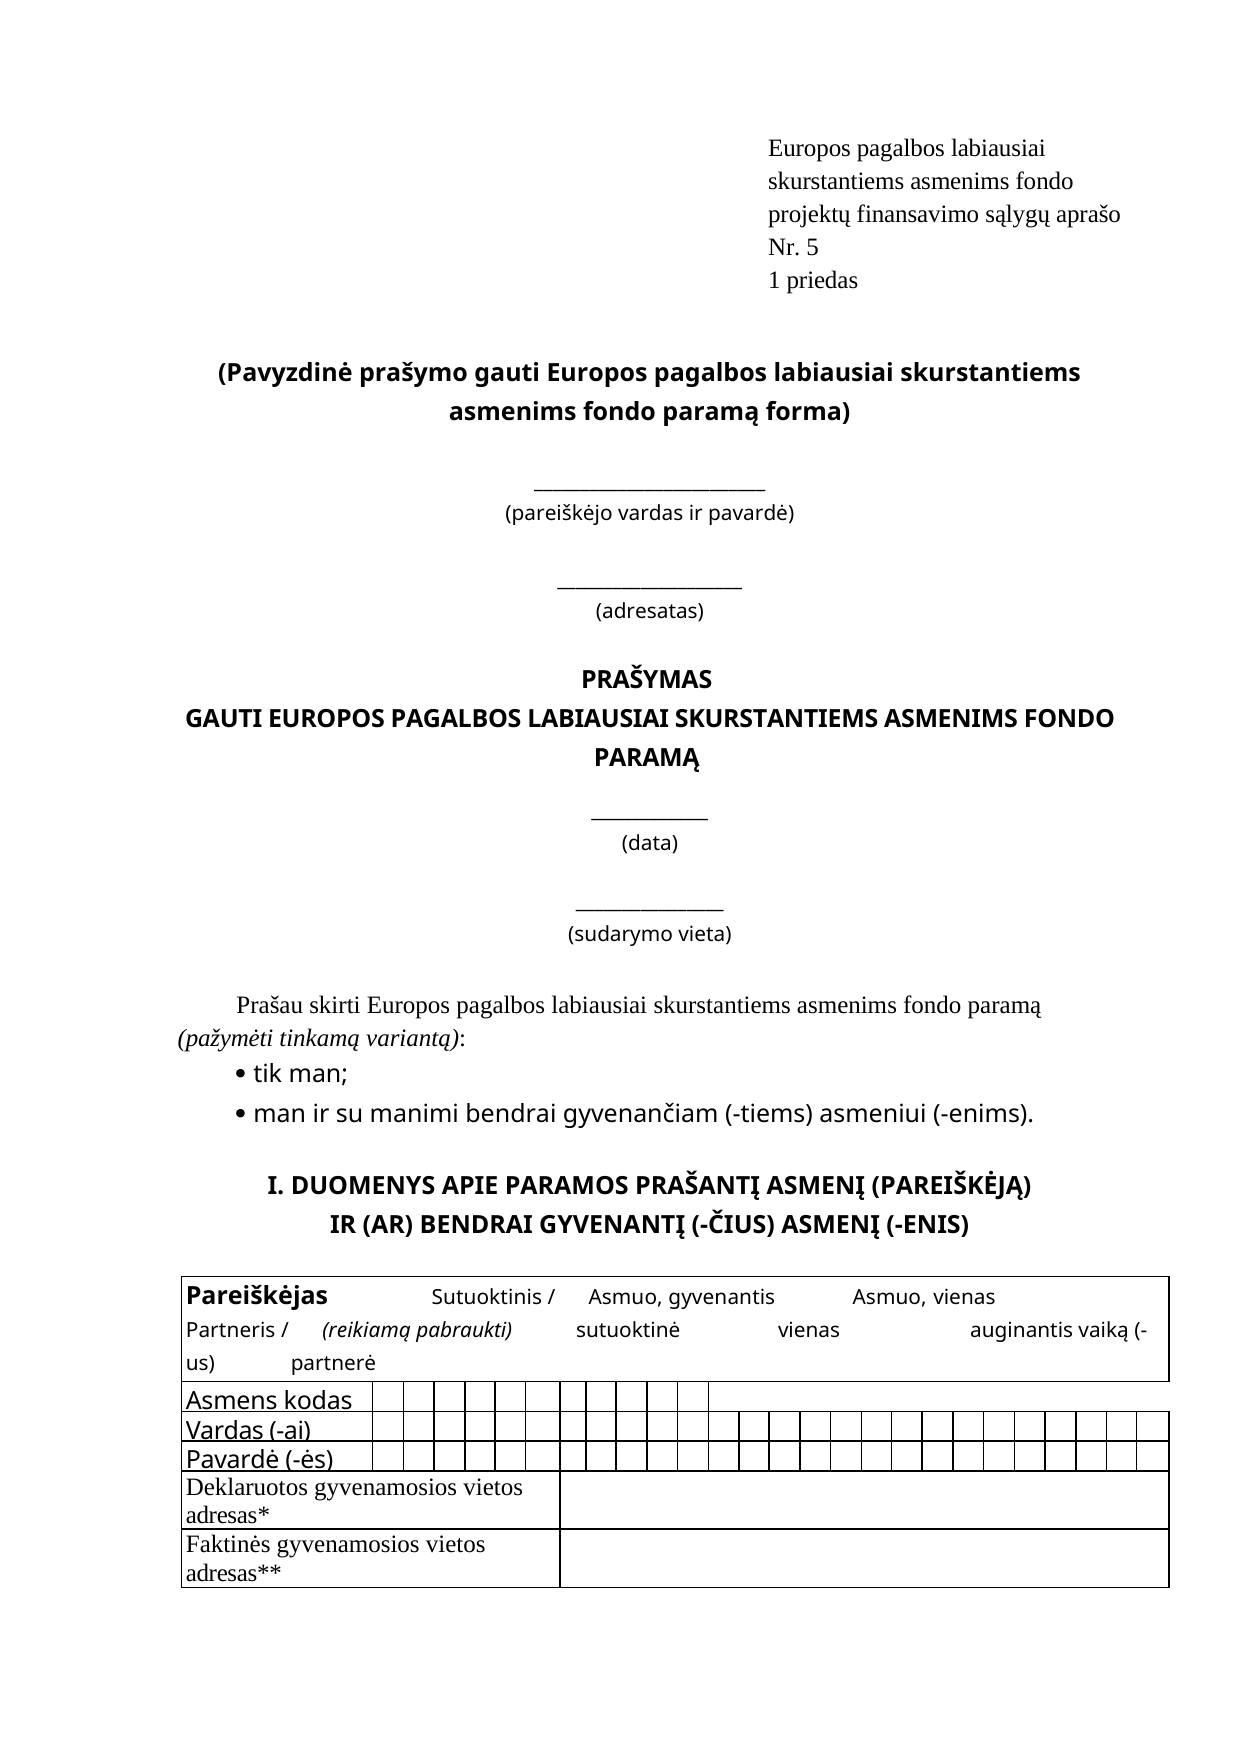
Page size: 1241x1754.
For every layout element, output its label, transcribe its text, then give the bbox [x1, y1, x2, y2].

text _____________ [177, 795, 1122, 824]
text (Pavyzdinė prašymo gauti Europos pagalbos labiausiai skurstantiems asmenims fondo paramą forma) [177, 355, 1122, 428]
table_cell [587, 1382, 615, 1411]
text (data) [177, 828, 1122, 856]
table_cell [709, 1382, 1169, 1411]
table_cell [1015, 1412, 1044, 1440]
text (adresatas) [177, 596, 1122, 625]
table_cell Asmens kodas [182, 1382, 372, 1411]
table_cell [496, 1442, 525, 1470]
table_cell [1107, 1412, 1136, 1440]
table_cell [496, 1382, 525, 1411]
table_cell [526, 1382, 559, 1411]
table_header Pareiškėjas Sutuoktinis / Asmuo, gyvenantis Asmuo, vienas Partneris / (reikiamą pabraukti) sutuoktinė vienas auginantis vaiką (-us) partnerė [182, 1277, 1168, 1381]
table_cell [892, 1412, 921, 1440]
table_cell Vardas (-ai) [182, 1412, 372, 1440]
table_cell [587, 1412, 615, 1440]
text GAUTI EUROPOS PAGALBOS LABIAUSIAI SKURSTANTIEMS ASMENIMS FONDO PARAMĄ [177, 701, 1122, 774]
table_cell [740, 1442, 768, 1470]
table_cell [801, 1412, 830, 1440]
table_cell [678, 1442, 708, 1470]
table_cell [617, 1382, 646, 1411]
text ____________________ [177, 564, 1122, 592]
table_cell [954, 1412, 983, 1440]
table_cell [526, 1442, 559, 1470]
table_cell [561, 1530, 1168, 1587]
table_cell [648, 1442, 677, 1470]
table_cell [1077, 1442, 1106, 1470]
table_cell [1107, 1442, 1136, 1470]
table_cell [1046, 1442, 1075, 1470]
table_cell [373, 1382, 403, 1411]
table_cell [709, 1412, 738, 1440]
table_cell [770, 1442, 799, 1470]
table_cell [561, 1382, 585, 1411]
table_cell [466, 1442, 494, 1470]
table_cell [923, 1442, 952, 1470]
table_cell [984, 1412, 1014, 1440]
table_cell [561, 1442, 585, 1470]
table_cell [862, 1412, 891, 1440]
table_cell [617, 1412, 646, 1440]
table_cell [617, 1442, 646, 1470]
text Prašau skirti Europos pagalbos labiausiai skurstantiems asmenims fondo paramą (pažymėti tinkamą variantą): [177, 990, 1122, 1052]
table_cell [404, 1382, 433, 1411]
text PRAŠYMAS [177, 661, 1122, 696]
text  tik man; [177, 1056, 1122, 1090]
table_cell [709, 1442, 738, 1470]
table_cell [831, 1412, 861, 1440]
table_cell [648, 1382, 677, 1411]
table_cell [561, 1472, 1168, 1528]
table_cell [954, 1442, 983, 1470]
table_cell [373, 1442, 403, 1470]
table_cell [466, 1412, 494, 1440]
table_cell [801, 1442, 830, 1470]
text (pareiškėjo vardas ir pavardė) [177, 498, 1122, 527]
table_cell [1137, 1442, 1168, 1470]
table_cell [435, 1442, 464, 1470]
table_cell [526, 1412, 559, 1440]
table_cell [740, 1412, 768, 1440]
table_cell [587, 1442, 615, 1470]
table_cell [892, 1442, 921, 1470]
table_cell [831, 1442, 861, 1470]
table_cell [404, 1412, 433, 1440]
table_cell [496, 1412, 525, 1440]
text (sudarymo vieta) [177, 919, 1122, 947]
table_cell [1046, 1412, 1075, 1440]
table_cell [984, 1442, 1014, 1470]
text IR (AR) BENDRAI GYVENANTĮ (-ČIUS) ASMENĮ (-ENIS) [177, 1207, 1122, 1241]
table_cell [648, 1412, 677, 1440]
table_cell [1015, 1442, 1044, 1470]
table_cell [1137, 1412, 1168, 1440]
text 1 priedas [768, 265, 1078, 294]
table_cell [678, 1412, 708, 1440]
text Europos pagalbos labiausiai skurstantiems asmenims fondo projektų finansavimo sąlygų aprašo Nr. 5 [768, 133, 1122, 261]
table_cell [435, 1382, 464, 1411]
table_cell [770, 1412, 799, 1440]
text ________________ [177, 886, 1122, 915]
text  man ir su manimi bendrai gyvenančiam (-tiems) asmeniui (-enims). [177, 1095, 1122, 1129]
text I. DUOMENYS APIE PARAMOS PRAŠANTĮ ASMENĮ (PAREIŠKĖJĄ) [177, 1167, 1122, 1201]
table_cell [923, 1412, 952, 1440]
table_cell [1077, 1412, 1106, 1440]
table_cell [404, 1442, 433, 1470]
table_cell [466, 1382, 494, 1411]
table_cell Pavardė (-ės) ėėėėėė4sės(ės)ėės) [182, 1442, 372, 1470]
text _________________________ [177, 466, 1122, 494]
table_cell [862, 1442, 891, 1470]
table_cell [678, 1382, 708, 1411]
table_cell Deklaruotos gyvenamosios vietos adresas* [182, 1472, 559, 1528]
table_cell [561, 1412, 585, 1440]
table_cell [373, 1412, 403, 1440]
table_cell Faktinės gyvenamosios vietos adresas** [182, 1530, 559, 1587]
table_cell [435, 1412, 464, 1440]
